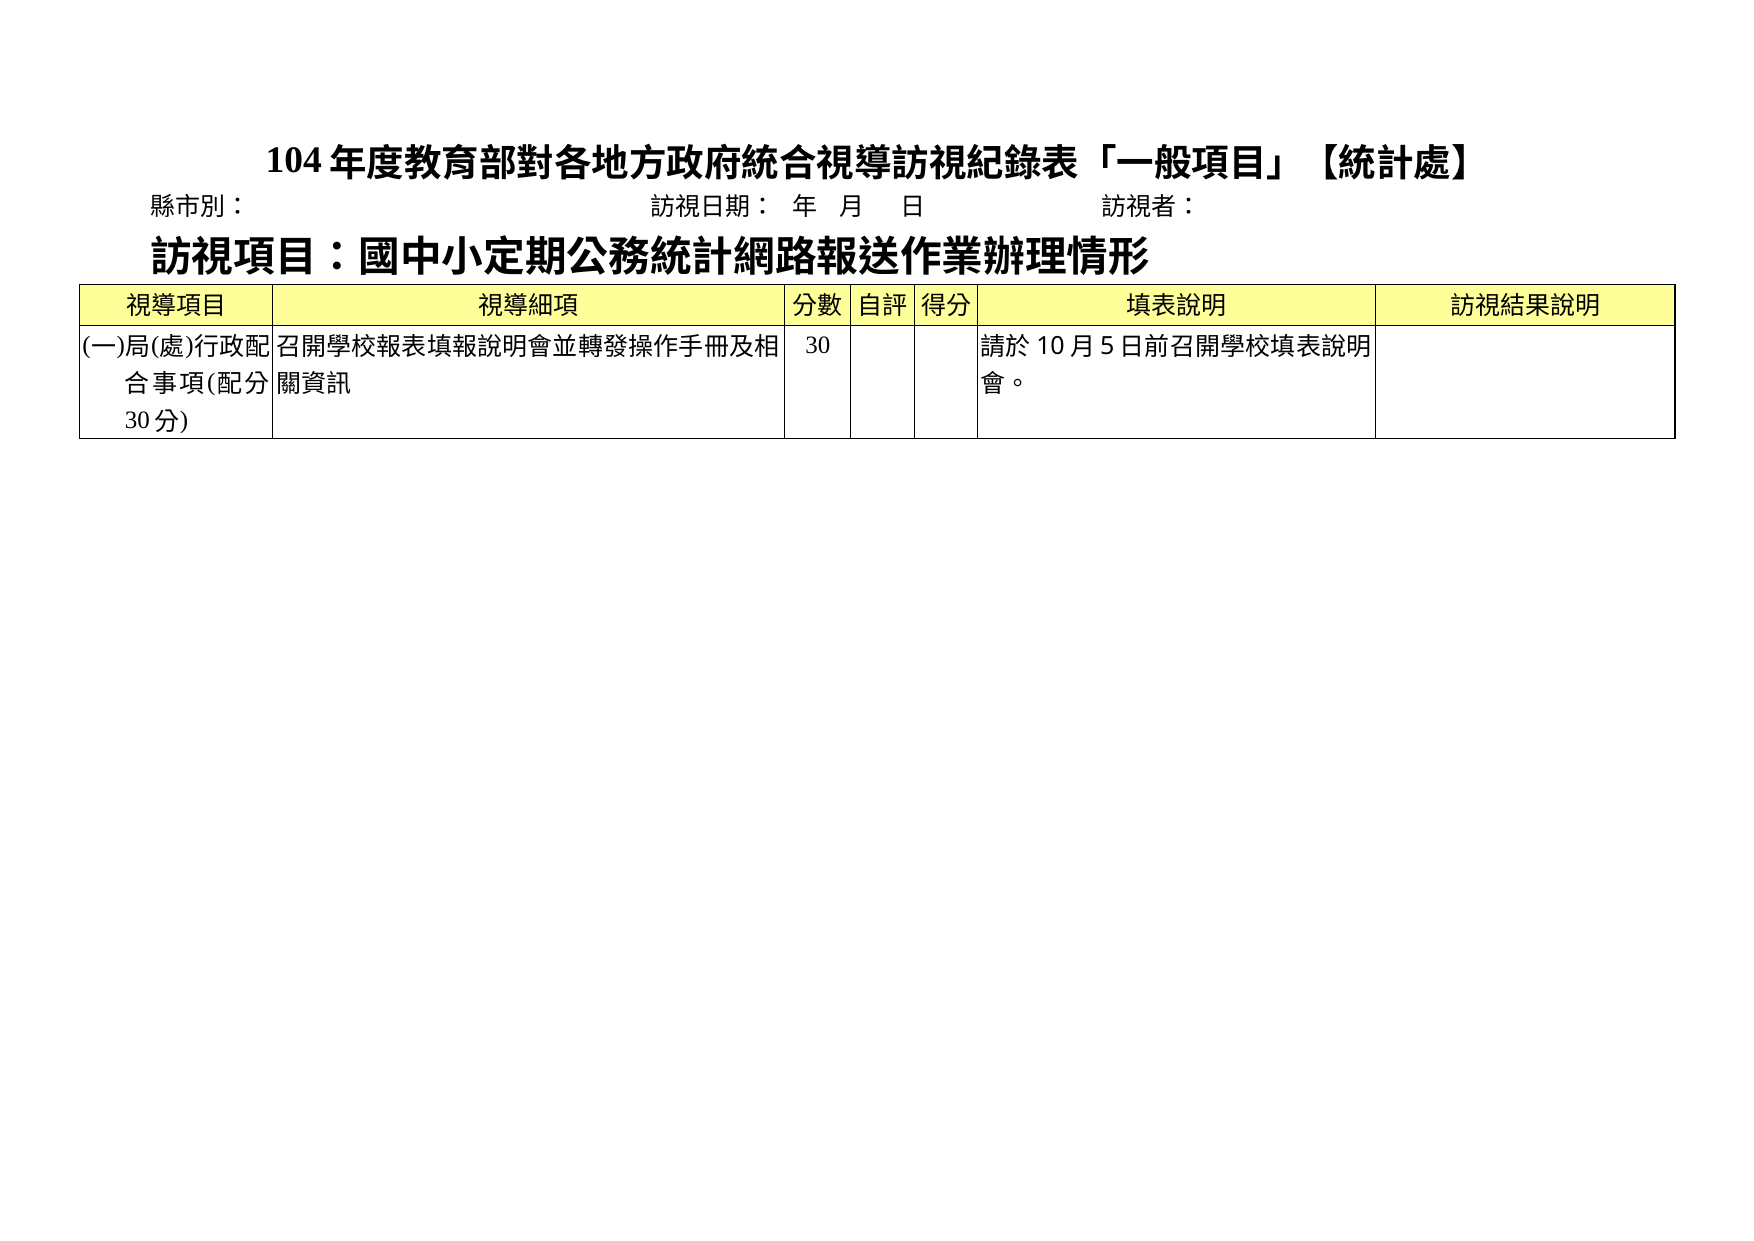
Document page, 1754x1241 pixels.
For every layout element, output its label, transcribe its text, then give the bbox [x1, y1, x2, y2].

table_header 填表說明 [978, 285, 1375, 325]
text 縣市別： 訪視日期： 年 月 日 訪視者： [150, 187, 1604, 223]
table_cell 請於10月5日前召開學校填表說明會。 [978, 326, 1375, 438]
table_header 自評 [851, 285, 914, 325]
table_cell [851, 326, 914, 438]
table_cell (一)局(處)行政配合事項(配分30分) [80, 326, 272, 438]
table_cell [915, 326, 977, 438]
table_cell 30 [785, 326, 850, 438]
table_header 分數 [785, 285, 850, 325]
table_header 得分 [915, 285, 977, 325]
text 104年度教育部對各地方政府統合視導訪視紀錄表「一般項目」【統計處】 [150, 133, 1604, 187]
table_header 視導細項 [273, 285, 784, 325]
table_cell [1376, 326, 1674, 438]
table_header 視導項目 [80, 285, 272, 325]
table_cell 召開學校報表填報說明會並轉發操作手冊及相關資訊 [273, 326, 784, 438]
table_header 訪視結果說明 [1376, 285, 1674, 325]
text 訪視項目：國中小定期公務統計網路報送作業辦理情形 [150, 223, 1604, 283]
